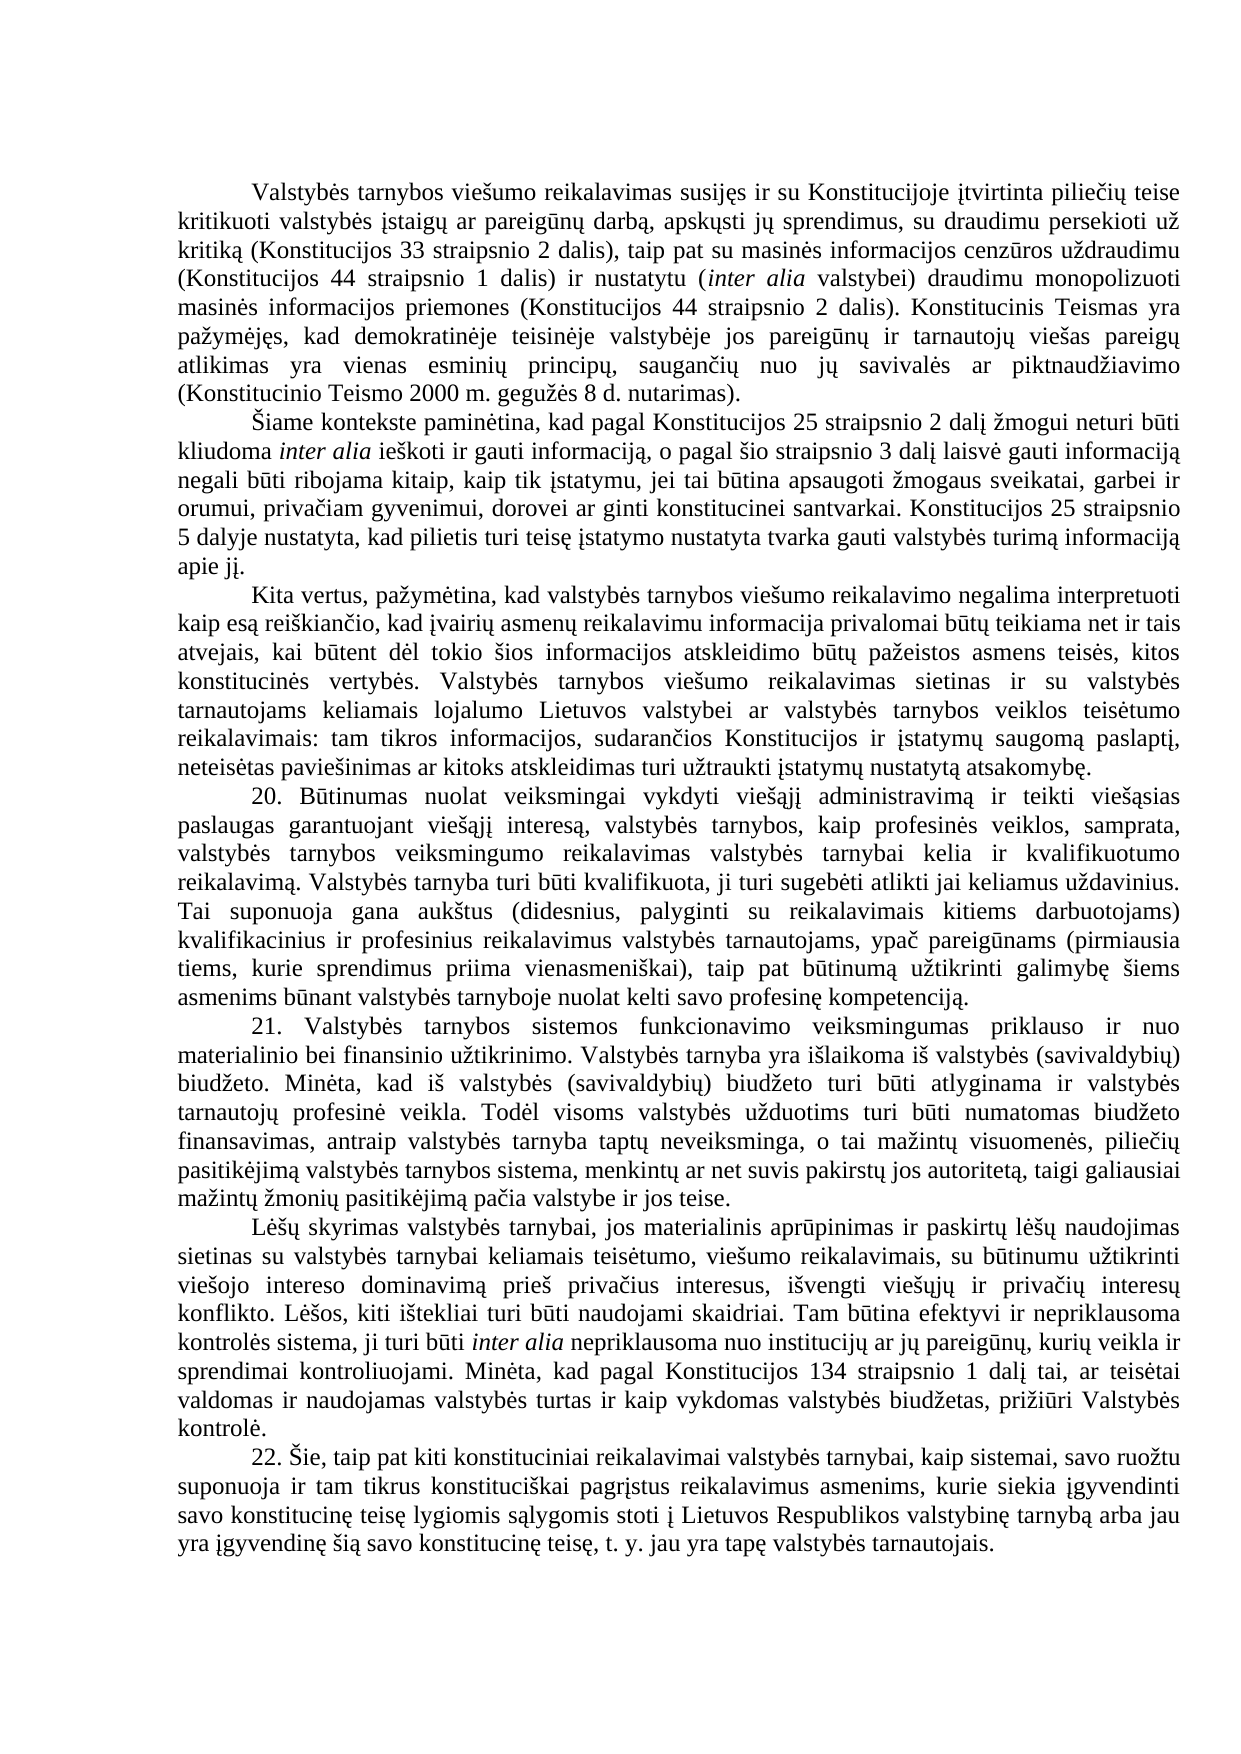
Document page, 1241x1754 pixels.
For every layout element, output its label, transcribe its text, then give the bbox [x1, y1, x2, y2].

text 20. Būtinumas nuolat veiksmingai vykdyti viešąjį administravimą ir teikti viešąsias paslaugas garantuojant viešąjį interesą, valstybės tarnybos, kaip profesinės veiklos, samprata, valstybės tarnybos veiksmingumo reikalavimas valstybės tarnybai kelia ir kvalifikuotumo reikalavimą. Valstybės tarnyba turi būti kvalifikuota, ji turi sugebėti atlikti jai keliamus uždavinius. Tai suponuoja gana aukštus (didesnius, palyginti su reikalavimais kitiems darbuotojams) kvalifikacinius ir profesinius reikalavimus valstybės tarnautojams, ypač pareigūnams (pirmiausia tiems, kurie sprendimus priima vienasmeniškai), taip pat būtinumą užtikrinti galimybę šiems asmenims būnant valstybės tarnyboje nuolat kelti savo profesinę kompetenciją. [177, 781, 1181, 1011]
text Šiame kontekste paminėtina, kad pagal Konstitucijos 25 straipsnio 2 dalį žmogui neturi būti kliudoma inter alia ieškoti ir gauti informaciją, o pagal šio straipsnio 3 dalį laisvė gauti informaciją negali būti ribojama kitaip, kaip tik įstatymu, jei tai būtina apsaugoti žmogaus sveikatai, garbei ir orumui, privačiam gyvenimui, dorovei ar ginti konstitucinei santvarkai. Konstitucijos 25 straipsnio 5 dalyje nustatyta, kad pilietis turi teisę įstatymo nustatyta tvarka gauti valstybės turimą informaciją apie jį. [177, 407, 1181, 580]
text Kita vertus, pažymėtina, kad valstybės tarnybos viešumo reikalavimo negalima interpretuoti kaip esą reiškiančio, kad įvairių asmenų reikalavimu informacija privalomai būtų teikiama net ir tais atvejais, kai būtent dėl tokio šios informacijos atskleidimo būtų pažeistos asmens teisės, kitos konstitucinės vertybės. Valstybės tarnybos viešumo reikalavimas sietinas ir su valstybės tarnautojams keliamais lojalumo Lietuvos valstybei ar valstybės tarnybos veiklos teisėtumo reikalavimais: tam tikros informacijos, sudarančios Konstitucijos ir įstatymų saugomą paslaptį, neteisėtas paviešinimas ar kitoks atskleidimas turi užtraukti įstatymų nustatytą atsakomybę. [177, 580, 1181, 781]
text Valstybės tarnybos viešumo reikalavimas susijęs ir su Konstitucijoje įtvirtinta piliečių teise kritikuoti valstybės įstaigų ar pareigūnų darbą, apskųsti jų sprendimus, su draudimu persekioti už kritiką (Konstitucijos 33 straipsnio 2 dalis), taip pat su masinės informacijos cenzūros uždraudimu (Konstitucijos 44 straipsnio 1 dalis) ir nustatytu (inter alia valstybei) draudimu monopolizuoti masinės informacijos priemones (Konstitucijos 44 straipsnio 2 dalis). Konstitucinis Teismas yra pažymėjęs, kad demokratinėje teisinėje valstybėje jos pareigūnų ir tarnautojų viešas pareigų atlikimas yra vienas esminių principų, saugančių nuo jų savivalės ar piktnaudžiavimo (Konstitucinio Teismo 2000 m. gegužės 8 d. nutarimas). [177, 177, 1181, 407]
text 22. Šie, taip pat kiti konstituciniai reikalavimai valstybės tarnybai, kaip sistemai, savo ruožtu suponuoja ir tam tikrus konstituciškai pagrįstus reikalavimus asmenims, kurie siekia įgyvendinti savo konstitucinę teisę lygiomis sąlygomis stoti į Lietuvos Respublikos valstybinę tarnybą arba jau yra įgyvendinę šią savo konstitucinę teisę, t. y. jau yra tapę valstybės tarnautojais. [177, 1442, 1181, 1557]
text Lėšų skyrimas valstybės tarnybai, jos materialinis aprūpinimas ir paskirtų lėšų naudojimas sietinas su valstybės tarnybai keliamais teisėtumo, viešumo reikalavimais, su būtinumu užtikrinti viešojo intereso dominavimą prieš privačius interesus, išvengti viešųjų ir privačių interesų konflikto. Lėšos, kiti ištekliai turi būti naudojami skaidriai. Tam būtina efektyvi ir nepriklausoma kontrolės sistema, ji turi būti inter alia nepriklausoma nuo institucijų ar jų pareigūnų, kurių veikla ir sprendimai kontroliuojami. Minėta, kad pagal Konstitucijos 134 straipsnio 1 dalį tai, ar teisėtai valdomas ir naudojamas valstybės turtas ir kaip vykdomas valstybės biudžetas, prižiūri Valstybės kontrolė. [177, 1212, 1181, 1442]
text 21. Valstybės tarnybos sistemos funkcionavimo veiksmingumas priklauso ir nuo materialinio bei finansinio užtikrinimo. Valstybės tarnyba yra išlaikoma iš valstybės (savivaldybių) biudžeto. Minėta, kad iš valstybės (savivaldybių) biudžeto turi būti atlyginama ir valstybės tarnautojų profesinė veikla. Todėl visoms valstybės užduotims turi būti numatomas biudžeto finansavimas, antraip valstybės tarnyba taptų neveiksminga, o tai mažintų visuomenės, piliečių pasitikėjimą valstybės tarnybos sistema, menkintų ar net suvis pakirstų jos autoritetą, taigi galiausiai mažintų žmonių pasitikėjimą pačia valstybe ir jos teise. [177, 1011, 1181, 1212]
